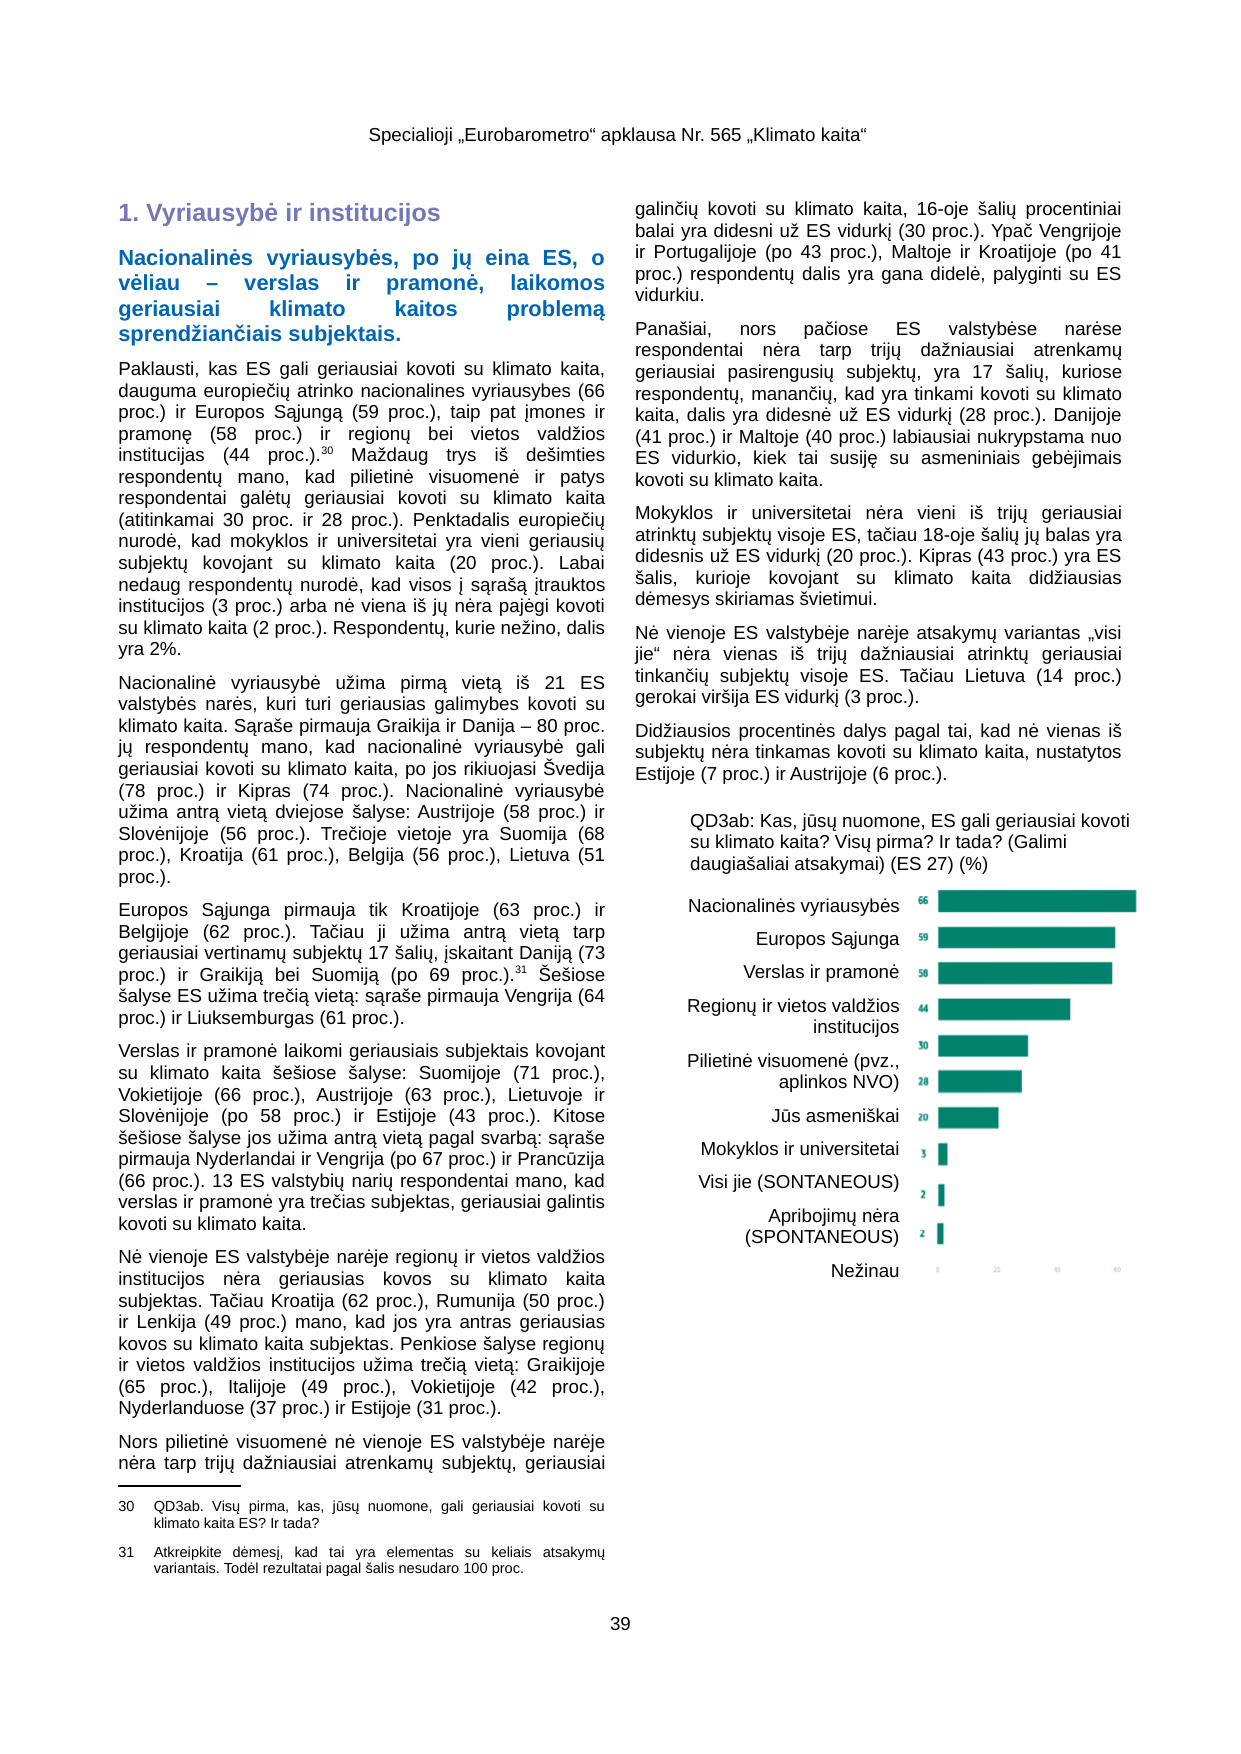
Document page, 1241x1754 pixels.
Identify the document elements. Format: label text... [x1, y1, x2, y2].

text galinčių kovoti su klimato kaita, 16-oje šalių procentiniai balai yra didesni už ES vidurkį (30 proc.). Ypač Vengrijoje ir Portugalijoje (po 43 proc.), Maltoje ir Kroatijoje (po 41 proc.) respondentų dalis yra gana didelė, palyginti su ES vidurkiu. [635, 198, 1122, 306]
text Mokyklos ir universitetai nėra vieni iš trijų geriausiai atrinktų subjektų visoje ES, tačiau 18-oje šalių jų balas yra didesnis už ES vidurkį (20 proc.). Kipras (43 proc.) yra ES šalis, kurioje kovojant su klimato kaita didžiausias dėmesys skiriamas švietimui. [635, 502, 1122, 610]
text Nors pilietinė visuomenė nė vienoje ES valstybėje narėje nėra tarp trijų dažniausiai atrenkamų subjektų, geriausiai [118, 1431, 605, 1474]
text Nacionalinės vyriausybės, po jų eina ES, o vėliau – verslas ir pramonė, laikomos geriausiai klimato kaitos problemą sprendžiančiais subjektais. [118, 245, 605, 346]
text Didžiausios procentinės dalys pagal tai, kad nė vienas iš subjektų nėra tinkamas kovoti su klimato kaita, nustatytos Estijoje (7 proc.) ir Austrijoje (6 proc.). [635, 720, 1122, 784]
text Panašiai, nors pačiose ES valstybėse narėse respondentai nėra tarp trijų dažniausiai atrenkamų geriausiai pasirengusių subjektų, yra 17 šalių, kuriose respondentų, manančių, kad yra tinkami kovoti su klimato kaita, dalis yra didesnė už ES vidurkį (28 proc.). Danijoje (41 proc.) ir Maltoje (40 proc.) labiausiai nukrypstama nuo ES vidurkio, kiek tai susiję su asmeniniais gebėjimais kovoti su klimato kaita. [635, 318, 1122, 490]
text Verslas ir pramonė laikomi geriausiais subjektais kovojant su klimato kaita šešiose šalyse: Suomijoje (71 proc.), Vokietijoje (66 proc.), Austrijoje (63 proc.), Lietuvoje ir Slovėnijoje (po 58 proc.) ir Estijoje (43 proc.). Kitose šešiose šalyse jos užima antrą vietą pagal svarbą: sąraše pirmauja Nyderlandai ir Vengrija (po 67 proc.) ir Prancūzija (66 proc.). 13 ES valstybių narių respondentai mano, kad verslas ir pramonė yra trečias subjektas, geriausiai galintis kovoti su klimato kaita. [118, 1040, 605, 1234]
text Nacionalinė vyriausybė užima pirmą vietą iš 21 ES valstybės narės, kuri turi geriausias galimybes kovoti su klimato kaita. Sąraše pirmauja Graikija ir Danija – 80 proc. jų respondentų mano, kad nacionalinė vyriausybė gali geriausiai kovoti su klimato kaita, po jos rikiuojasi Švedija (78 proc.) ir Kipras (74 proc.). Nacionalinė vyriausybė užima antrą vietą dviejose šalyse: Austrijoje (58 proc.) ir Slovėnijoje (56 proc.). Trečioje vietoje yra Suomija (68 proc.), Kroatija (61 proc.), Belgija (56 proc.), Lietuva (51 proc.). [118, 672, 605, 887]
picture [914, 883, 1158, 1289]
text QD3ab. Visų pirma, kas, jūsų nuomone, gali geriausiai kovoti su klimato kaita ES? Ir tada? [118, 1498, 605, 1531]
text Nė vienoje ES valstybėje narėje regionų ir vietos valdžios institucijos nėra geriausias kovos su klimato kaita subjektas. Tačiau Kroatija (62 proc.), Rumunija (50 proc.) ir Lenkija (49 proc.) mano, kad jos yra antras geriausias kovos su klimato kaita subjektas. Penkiose šalyse regionų ir vietos valdžios institucijos užima trečią vietą: Graikijoje (65 proc.), Italijoje (49 proc.), Vokietijoje (42 proc.), Nyderlanduose (37 proc.) ir Estijoje (31 proc.). [118, 1246, 605, 1419]
text Atkreipkite dėmesį, kad tai yra elementas su keliais atsakymų variantais. Todėl rezultatai pagal šalis nesudaro 100 proc. [118, 1543, 605, 1577]
text Paklausti, kas ES gali geriausiai kovoti su klimato kaita, dauguma europiečių atrinko nacionalines vyriausybes (66 proc.) ir Europos Sąjungą (59 proc.), taip pat įmones ir pramonę (58 proc.) ir regionų bei vietos valdžios institucijas (44 proc.). Maždaug trys iš dešimties respondentų mano, kad pilietinė visuomenė ir patys respondentai galėtų geriausiai kovoti su klimato kaita (atitinkamai 30 proc. ir 28 proc.). Penktadalis europiečių nurodė, kad mokyklos ir universitetai yra vieni geriausių subjektų kovojant su klimato kaita (20 proc.). Labai nedaug respondentų nurodė, kad visos į sąrašą įtrauktos institucijos (3 proc.) arba nė viena iš jų nėra pajėgi kovoti su klimato kaita (2 proc.). Respondentų, kurie nežino, dalis yra 2%. [118, 358, 605, 660]
text Europos Sąjunga pirmauja tik Kroatijoje (63 proc.) ir Belgijoje (62 proc.). Tačiau ji užima antrą vietą tarp geriausiai vertinamų subjektų 17 šalių, įskaitant Daniją (73 proc.) ir Graikiją bei Suomiją (po 69 proc.). Šešiose šalyse ES užima trečią vietą: sąraše pirmauja Vengrija (64 proc.) ir Liuksemburgas (61 proc.). [118, 899, 605, 1028]
subtitle 1. Vyriausybė ir institucijos [118, 198, 605, 227]
text Nė vienoje ES valstybėje narėje atsakymų variantas „visi jie“ nėra vienas iš trijų dažniausiai atrinktų geriausiai tinkančių subjektų visoje ES. Tačiau Lietuva (14 proc.) gerokai viršija ES vidurkį (3 proc.). [635, 622, 1122, 708]
